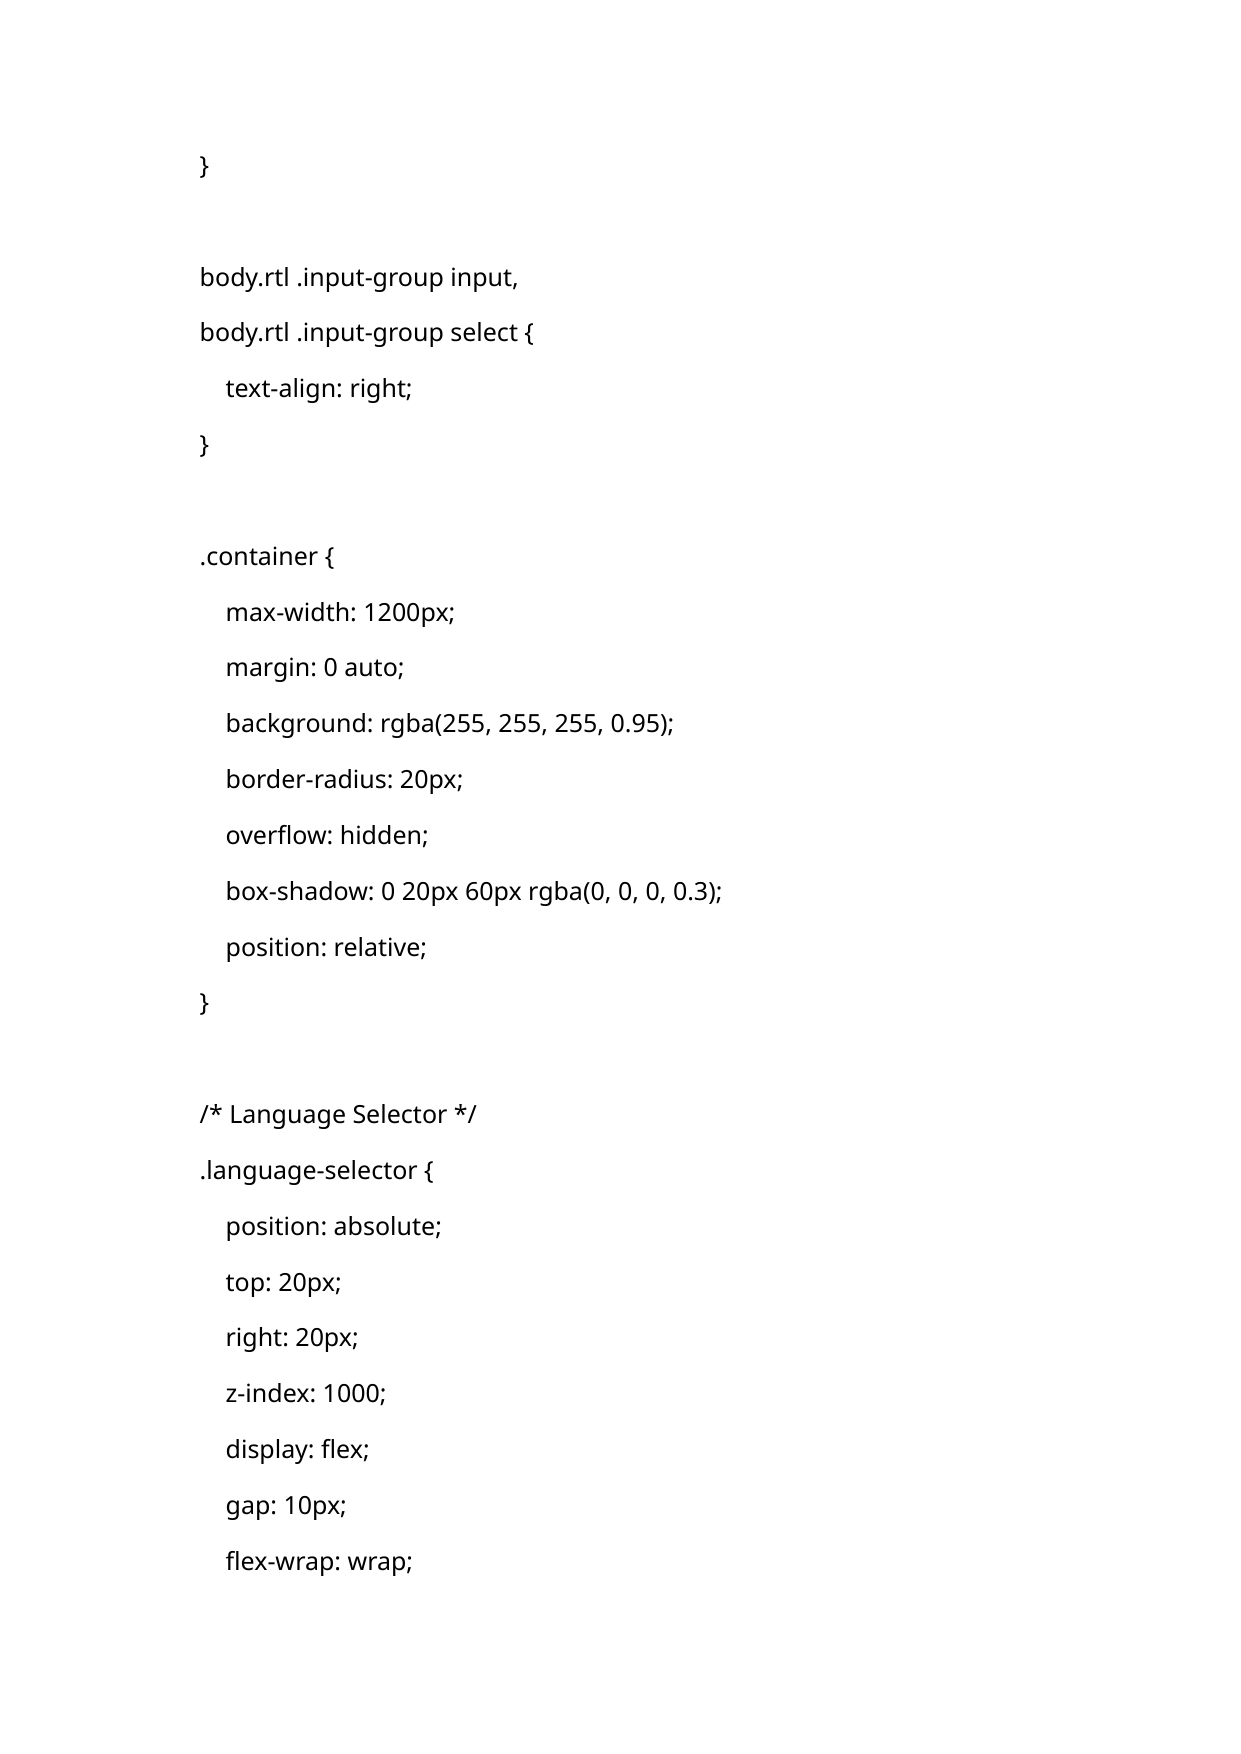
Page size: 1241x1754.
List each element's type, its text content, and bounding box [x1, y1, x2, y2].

text border-radius: 20px; [148, 762, 1093, 796]
text } [148, 148, 1093, 182]
text margin: 0 auto; [148, 650, 1093, 684]
text } [148, 985, 1093, 1019]
text /* Language Selector */ [148, 1097, 1093, 1131]
text background: rgba(255, 255, 255, 0.95); [148, 706, 1093, 740]
text } [148, 427, 1093, 461]
text body.rtl .input-group input, [148, 259, 1093, 293]
text top: 20px; [148, 1264, 1093, 1298]
text right: 20px; [148, 1320, 1093, 1354]
text gap: 10px; [148, 1488, 1093, 1522]
text display: flex; [148, 1432, 1093, 1466]
text z-index: 1000; [148, 1376, 1093, 1410]
text body.rtl .input-group select { [148, 315, 1093, 349]
text overflow: hidden; [148, 818, 1093, 852]
text .container { [148, 538, 1093, 572]
text max-width: 1200px; [148, 594, 1093, 628]
text flex-wrap: wrap; [148, 1543, 1093, 1577]
text position: absolute; [148, 1208, 1093, 1242]
text box-shadow: 0 20px 60px rgba(0, 0, 0, 0.3); [148, 873, 1093, 907]
text position: relative; [148, 929, 1093, 963]
text text-align: right; [148, 371, 1093, 405]
text .language-selector { [148, 1153, 1093, 1187]
